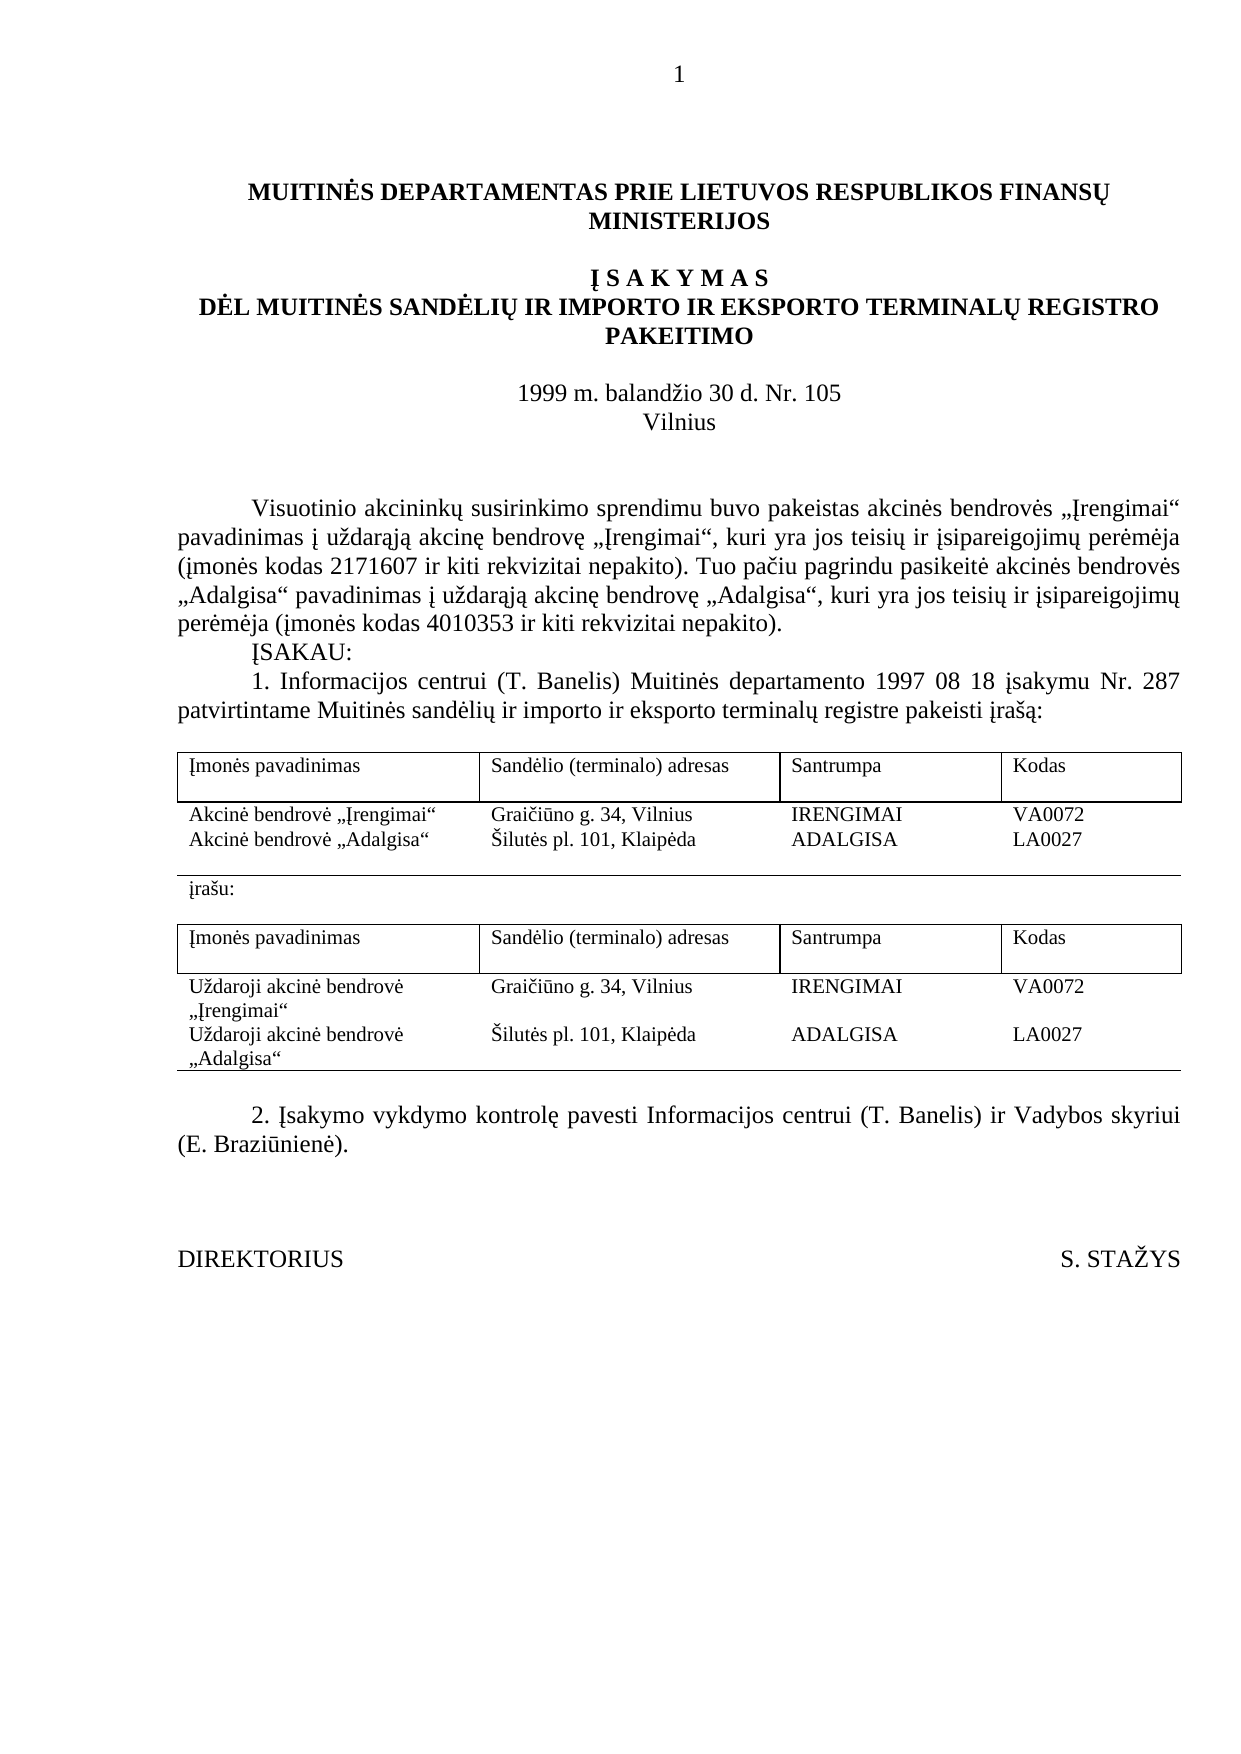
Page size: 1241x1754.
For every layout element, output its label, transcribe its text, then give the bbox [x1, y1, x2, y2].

table_cell [480, 900, 780, 924]
table_header Kodas [1002, 753, 1181, 777]
table_cell Uždaroji akcinė bendrovė [177, 974, 479, 998]
table_cell LA0027 [1001, 1022, 1181, 1046]
table_cell [1001, 998, 1181, 1022]
table_cell [178, 777, 479, 801]
table_cell VA0072 [1001, 803, 1181, 826]
table_cell [480, 1046, 780, 1070]
table_cell [1002, 949, 1181, 973]
text DĖL MUITINĖS SANDĖLIŲ IR IMPORTO IR EKSPORTO TERMINALŲ REGISTRO PAKEITIMO [177, 292, 1181, 350]
text 1999 m. balandžio 30 d. Nr. 105 [177, 378, 1181, 407]
table_cell [780, 1046, 1001, 1070]
table_cell [1001, 900, 1181, 924]
table_cell [1002, 777, 1181, 801]
table_cell [480, 949, 779, 973]
text Vilnius [177, 407, 1181, 436]
text 1. Informacijos centrui (T. Banelis) Muitinės departamento 1997 08 18 įsakymu Nr. 287 patvirtintame Muitinės sandėlių ir importo ir eksporto terminalų registre pakeisti įrašą: [177, 666, 1181, 723]
text MUITINĖS DEPARTAMENTAS PRIE LIETUVOS RESPUBLIKOS FINANSŲ MINISTERIJOS [177, 177, 1181, 235]
table_cell „Įrengimai“ [177, 998, 479, 1022]
table_cell „Adalgisa“ [177, 1046, 479, 1070]
table_cell įrašu: [177, 876, 479, 900]
table_cell LA0027 [1001, 826, 1181, 851]
table_cell Kodas [1002, 925, 1181, 949]
table_cell Uždaroji akcinė bendrovė [177, 1022, 479, 1046]
table_cell VA0072 [1001, 974, 1181, 998]
table_cell Akcinė bendrovė „Adalgisa“ [177, 826, 479, 851]
table_header Santrumpa [781, 753, 1001, 777]
table_cell Įmonės pavadinimas [178, 925, 479, 949]
table_cell [480, 777, 779, 801]
table_cell [177, 900, 479, 924]
text 2. Įsakymo vykdymo kontrolę pavesti Informacijos centrui (T. Banelis) ir Vadybos skyriui (E. Braziūnienė). [177, 1100, 1181, 1157]
table_cell [1001, 876, 1181, 900]
text Visuotinio akcininkų susirinkimo sprendimu buvo pakeistas akcinės bendrovės „Įrengimai“ pavadinimas į uždarąją akcinę bendrovę „Įrengimai“, kuri yra jos teisių ir įsipareigojimų perėmėja (įmonės kodas 2171607 ir kiti rekvizitai nepakito). Tuo pačiu pagrindu pasikeitė akcinės bendrovės „Adalgisa“ pavadinimas į uždarąją akcinę bendrovę „Adalgisa“, kuri yra jos teisių ir įsipareigojimų perėmėja (įmonės kodas 4010353 ir kiti rekvizitai nepakito). [177, 493, 1181, 637]
text Į S A K Y M A S [177, 263, 1181, 292]
table_cell Graičiūno g. 34, Vilnius [480, 803, 780, 826]
table_header Įmonės pavadinimas [178, 753, 479, 777]
table_cell Šilutės pl. 101, Klaipėda [480, 826, 780, 851]
table_cell [177, 851, 479, 874]
text ĮSAKAU: [177, 637, 1181, 666]
table_cell Santrumpa [781, 925, 1001, 949]
table_cell Sandėlio (terminalo) adresas [480, 925, 779, 949]
table_cell [178, 949, 479, 973]
table_cell [781, 777, 1001, 801]
table_cell Graičiūno g. 34, Vilnius [480, 974, 780, 998]
table_cell Akcinė bendrovė „Įrengimai“ [177, 803, 479, 826]
table_cell ADALGISA [780, 1022, 1001, 1046]
table_cell [781, 949, 1001, 973]
table_cell [1001, 851, 1181, 874]
table_cell ADALGISA [780, 826, 1001, 851]
table_cell [780, 998, 1001, 1022]
table_cell IRENGIMAI [780, 803, 1001, 826]
table_cell [780, 851, 1001, 874]
table_cell [480, 876, 780, 900]
table_cell [780, 876, 1001, 900]
table_cell [480, 851, 780, 874]
table_cell Šilutės pl. 101, Klaipėda [480, 1022, 780, 1046]
table_cell [780, 900, 1001, 924]
table_cell [1001, 1046, 1181, 1070]
table_cell IRENGIMAI [780, 974, 1001, 998]
text DIREKTORIUS S. STAŽYS [177, 1244, 1181, 1272]
table_cell [480, 998, 780, 1022]
table_header Sandėlio (terminalo) adresas [480, 753, 779, 777]
